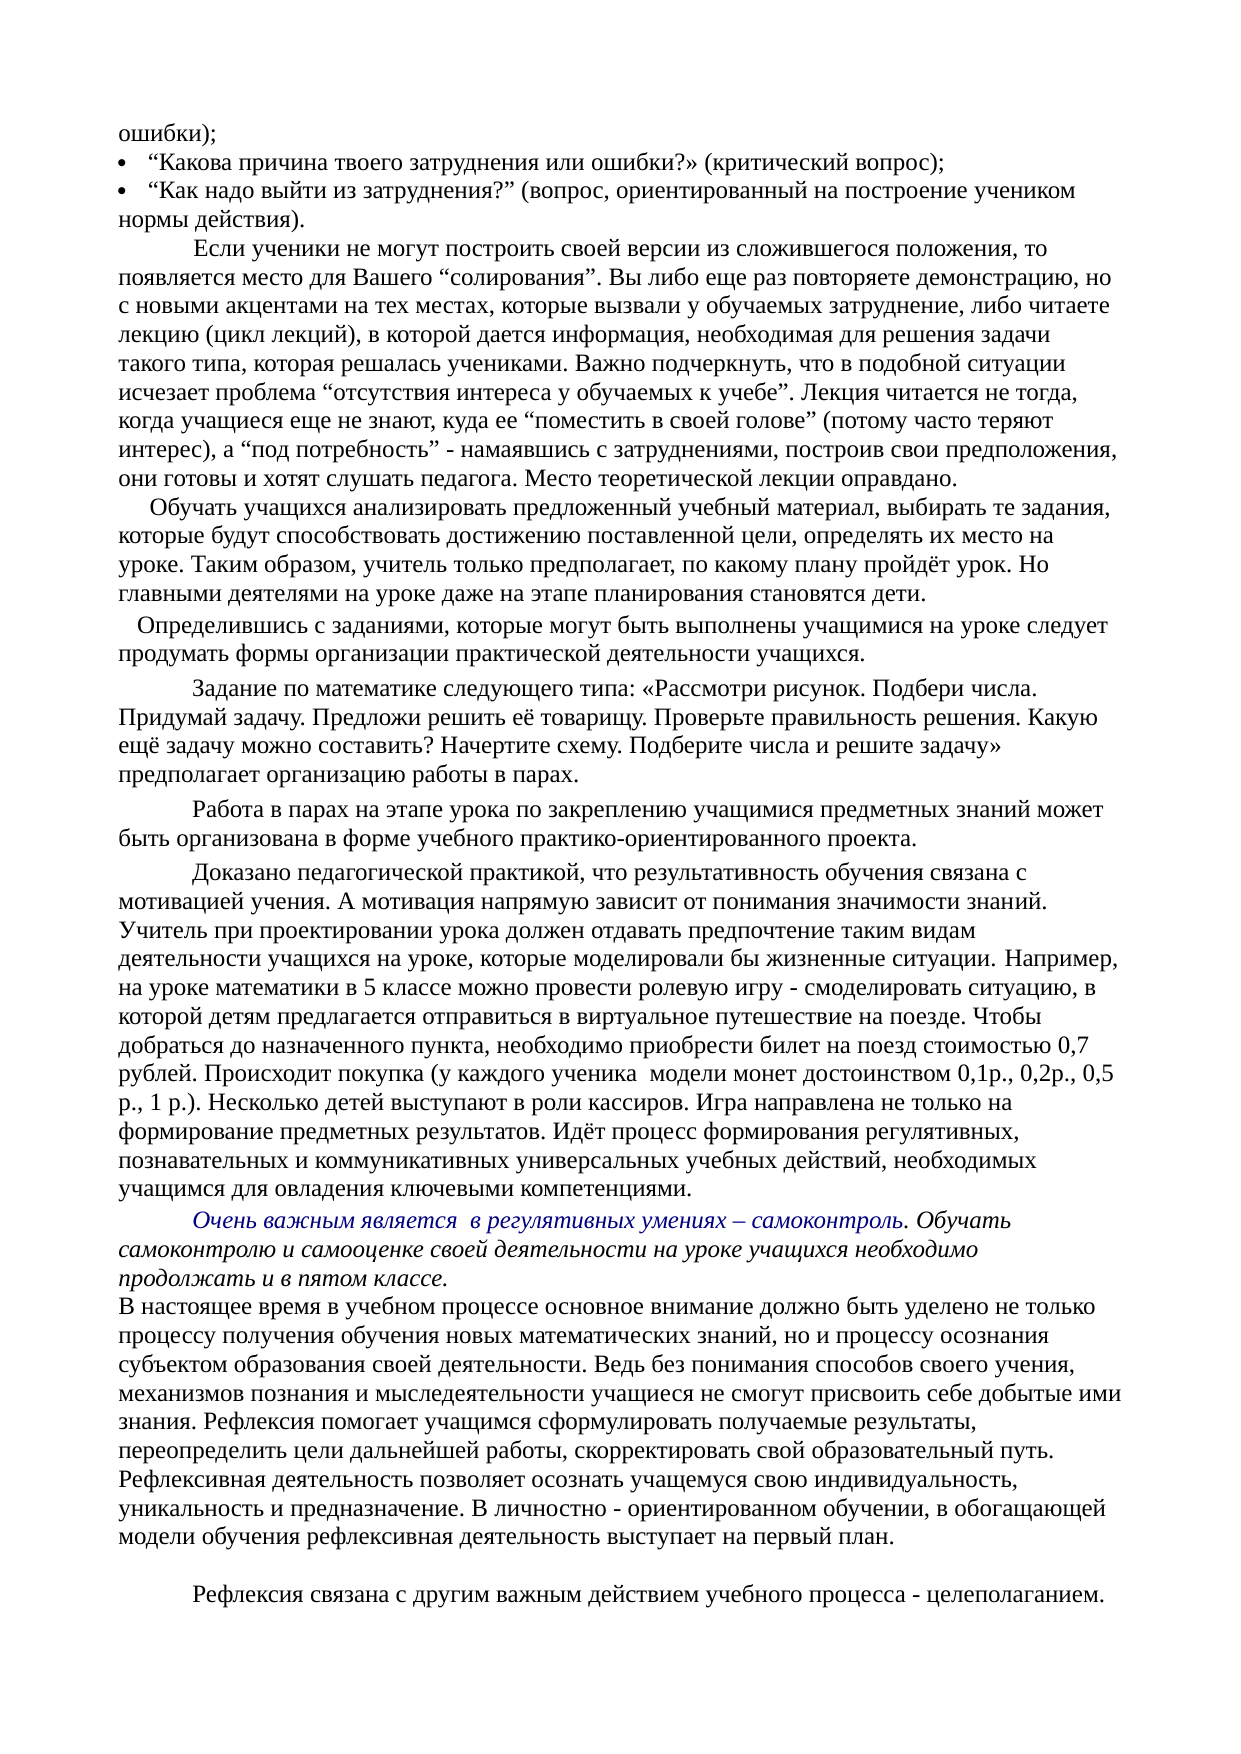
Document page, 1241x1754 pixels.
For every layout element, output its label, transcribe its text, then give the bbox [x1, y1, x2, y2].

text Работа в парах на этапе урока по закреплению учащимися предметных знаний может быть организована в форме учебного практико-ориентированного проекта. [118, 794, 1122, 851]
list “Как надо выйти из затруднения?” (вопрос, ориентированный на построение учеником нормы действия). [118, 176, 1122, 233]
text В настоящее время в учебном процессе основное внимание должно быть уделено не только процессу получения обучения новых математических знаний, но и процессу осознания субъектом образования своей деятельности. Ведь без понимания способов своего учения, механизмов познания и мыследеятельности учащиеся не смогут присвоить себе добытые ими знания. Рефлексия помогает учащимся сформулировать получаемые результаты, переопределить цели дальнейшей работы, скорректировать свой образовательный путь. Рефлексивная деятельность позволяет осознать учащемуся свою индивидуальность, уникальность и предназначение. В личностно - ориентированном обучении, в обогащающей модели обучения рефлексивная деятельность выступает на первый план. Рефлексия связана с другим важным действием учебного процесса - целеполаганием. [118, 1291, 1122, 1608]
list ошибки); [118, 118, 1122, 147]
list “Какова причина твоего затруднения или ошибки?» (критический вопрос); [118, 147, 1122, 176]
text Определившись с заданиями, которые могут быть выполнены учащимися на уроке следует продумать формы организации практической деятельности учащихся. [118, 610, 1122, 667]
text Очень важным является в регулятивных умениях – самоконтроль. Обучать самоконтролю и самооценке своей деятельности на уроке учащихся необходимо продолжать и в пятом классе. [118, 1205, 1122, 1291]
text Обучать учащихся анализировать предложенный учебный материал, выбирать те задания, которые будут способствовать достижению поставленной цели, определять их место на уроке. Таким образом, учитель только предполагает, по какому плану пройдёт урок. Но главными деятелями на уроке даже на этапе планирования становятся дети. [118, 492, 1122, 607]
text Доказано педагогической практикой, что результативность обучения связана с мотивацией учения. А мотивация напрямую зависит от понимания значимости знаний. Учитель при проектировании урока должен отдавать предпочтение таким видам деятельности учащихся на уроке, которые моделировали бы жизненные ситуации. Например, на уроке математики в 5 классе можно провести ролевую игру - смоделировать ситуацию, в которой детям предлагается отправиться в виртуальное путешествие на поезде. Чтобы добраться до назначенного пункта, необходимо приобрести билет на поезд стоимостью 0,7 рублей. Происходит покупка (у каждого ученика модели монет достоинством 0,1р., 0,2р., 0,5 р., 1 р.). Несколько детей выступают в роли кассиров. Игра направлена не только на формирование предметных результатов. Идёт процесс формирования регулятивных, познавательных и коммуникативных универсальных учебных действий, необходимых учащимся для овладения ключевыми компетенциями. [118, 857, 1122, 1202]
text Если ученики не могут построить своей версии из сложившегося положения, то появляется место для Вашего “солирования”. Вы либо еще раз повторяете демонстрацию, но с новыми акцентами на тех местах, которые вызвали у обучаемых затруднение, либо читаете лекцию (цикл лекций), в которой дается информация, необходимая для решения задачи такого типа, которая решалась учениками. Важно подчеркнуть, что в подобной ситуации исчезает проблема “отсутствия интереса у обучаемых к учебе”. Лекция читается не тогда, когда учащиеся еще не знают, куда ее “поместить в своей голове” (потому часто теряют интерес), а “под потребность” - намаявшись с затруднениями, построив свои предположения, они готовы и хотят слушать педагога. Место теоретической лекции оправдано. [118, 233, 1122, 492]
text Задание по математике следующего типа: «Рассмотри рисунок. Подбери числа. Придумай задачу. Предложи решить её товарищу. Проверьте правильность решения. Какую ещё задачу можно составить? Начертите схему. Подберите числа и решите задачу» предполагает организацию работы в парах. [118, 673, 1122, 788]
